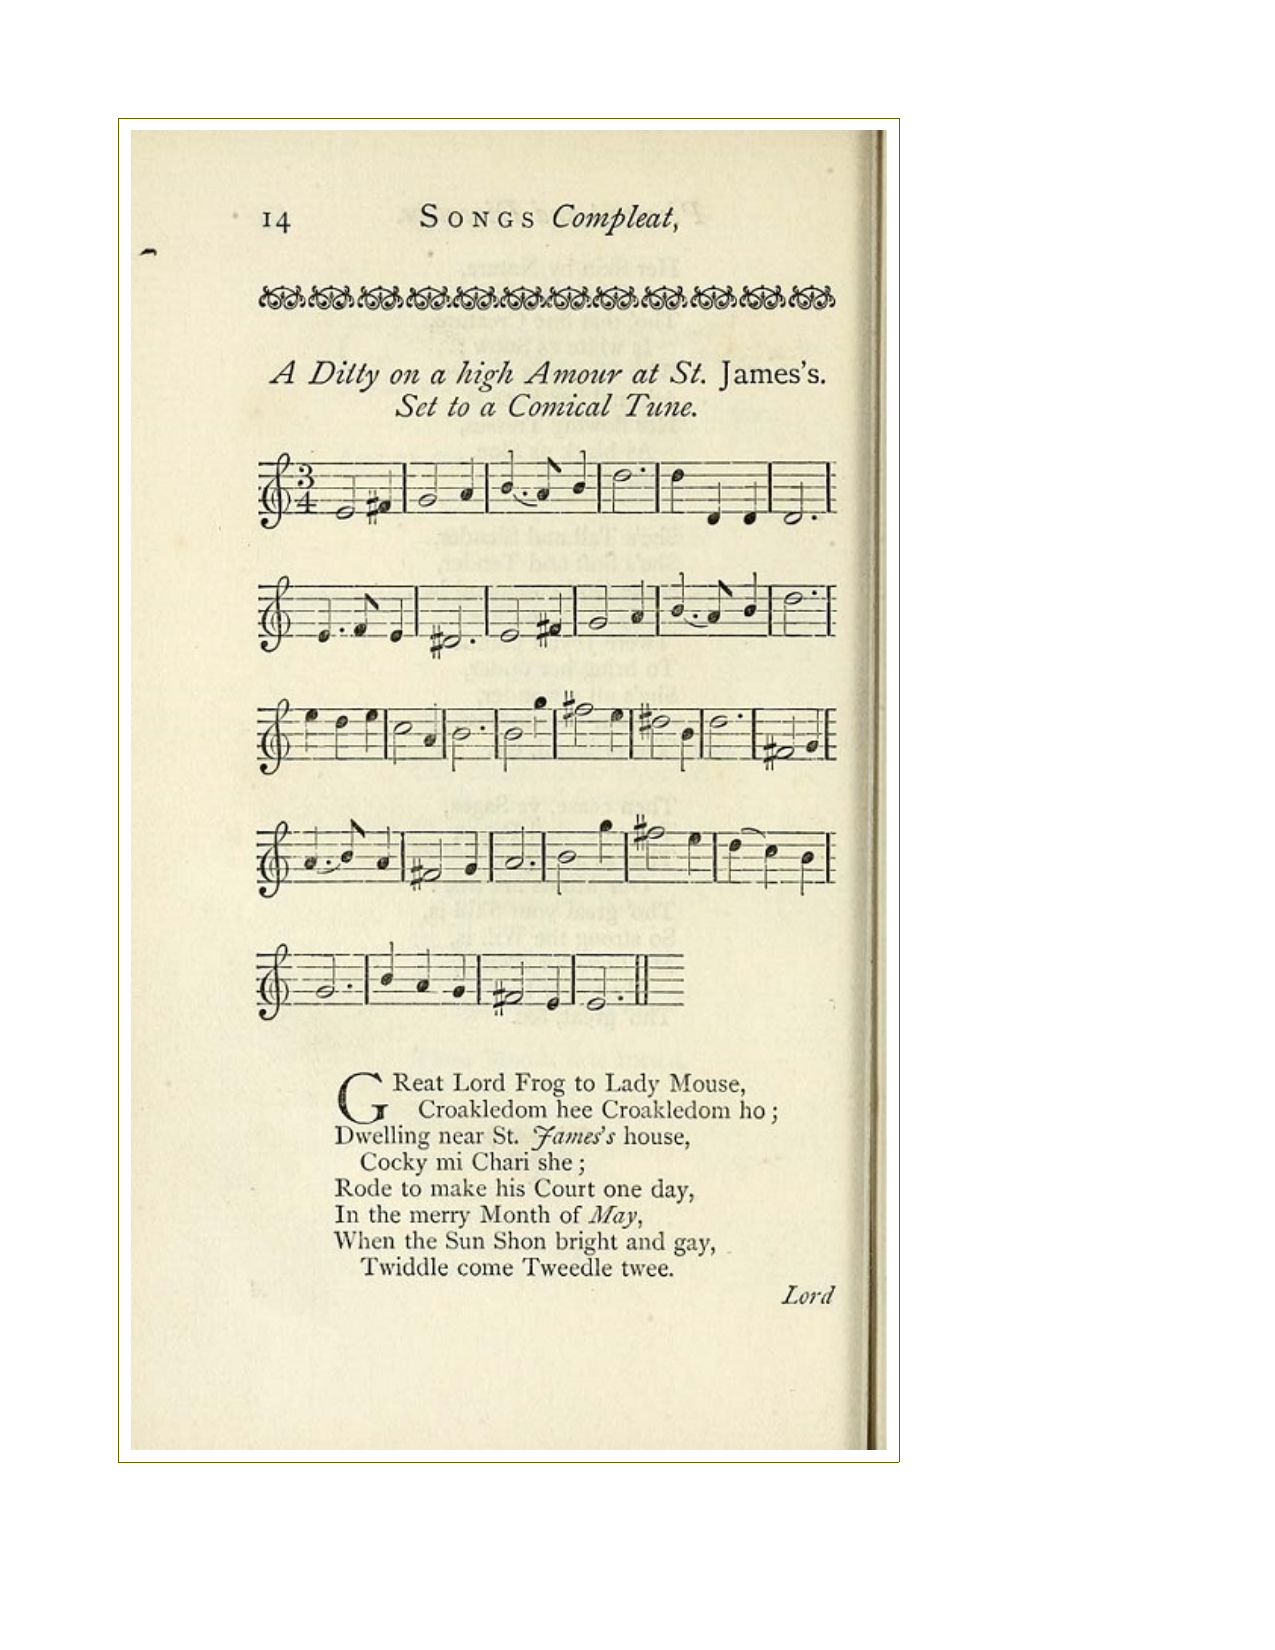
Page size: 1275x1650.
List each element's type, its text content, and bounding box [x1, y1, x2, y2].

text "Frog Went A-Courtin'" (Roud 16) is an English language folk song, with many variations. It is first mentioned in Robert Wedderburn's "The Complaynt of Scotland" (1549) under the name "The Frog cam to the Myl dur", though this is in Scots rather than English. Albert Jack in his book "Pop Goes the Weasel, The Secret Meanings of Nursery Rhymes" (pp. 33–37, copyright 2008) states that in 1547 the Scottish Queen Consort, Mary of Guise, under attack from Henry VIII, sought to marry her daughter Princess Mary (later Mary Queen of Scots), "Mrs. Mouse" to the 3 year old French Prince Louis, the "frog". There is also a reference in the London Company of Stationers' Register of 1580 to "A Moste Strange Weddinge of the Frogge and the Mouse." referring to another French (frog) wooing caused concern—that of the Duke of Anjou and Queen Elizabeth I in 1579. Elizabeth even nicknamed Anjou, her favorite suitor, "the frog". There are many texts of the ballad; however the oldest known musical version is in Thomas Ravenscroft's Melismata in 1611. Frog Went A-Courting - Wikipedia In 1783 John Pinkerton mentions the fact that "The Frog cam to the Myl dur" is song # 17 in a book called "The Complaint of Scotland", written by Sir James Inglis and printed at St. Andrews in 1548. https://archive.org/stream/selectscottishb00pinkgoog#page/n262/mode/2up/search/complaint+of+scotland Pinkerton also mentiones the song "used lately to be sung on the stage at Edinburgh". https://archive.org/stream/selectscottishb00pinkgoog#page/n264/mode/2up/search/at+edinburgh In "The History of English Poetry (vol 4)" (1790), Thomas Warton mentions "A ballad of a moste strange weddinge of the frogge and the mouse" licensed by the stationers ro E. White in 1580. Here's a 1824 edition of Vol IV of Warton's "The History of English Poetry". https://archive.org/stream/historyenglishp09pricgoog#page/n284/mode/2up/search/moste Here's the November 21, 1580 entry of the license to Edward White of iiii (4) ballads in the Stationers' Register . One of them: "A moste Strange weddinge of the ffrogge and the movse" It's on page 174b of the Register: https://babel.hathitrust.org/cgi/pt?id=coo.31924092496037;view=1up;seq=396 The earliest known English printing of a text with accompanying tune on this early fable is in Thomas Ravencroft’s Melismata (1611) (song # 21): The Marriage of the Frogge and the Mouse The Marriage of the Frogge and the Mouse - 1611 Text Here's the accompanying tune http://www.pbm.com/~lindahl/ravenscroft/modern/frogge.mid Listening to the MIDI above we hear it is not the tune we are now familiar with. And here's the complete book on pdf: http://www.pbm.com/~lindahl/ravenscroft/melismata/all.pdf In 1719 Thomas D'Urfey published the song in his "Wit and Mirth: Pills to Purge Melancholy" (vol. 1). In this book it's titled; "The Great Lord Frog to Lady Mouse" or "A Ditty on a high Amour at St. James's" (Set to a Comical Tune). The original 1719 imprint can be viewed on the next link: (it's on page 14 of Vol. 1). Wit and Mirth, or Pills to Purge Melancholy (D'Urfey, Thomas) – IMSLP Below is a copy of the book from a much later date. http://digital.nls.uk/special-collections-of-printed-music/archive/87652757 http://digital.nls.uk/special-collections-of-printed-music/archive/87652769 http://digital.nls.uk/special-collections-of-printed-music/archive/87652781 In 2000 Anne and Ridley Enslow recorded "The Great Lord Frog to Lady Mouse" Listening to the version above we hear this also isn't the tune we are now familiar with. [119, 119, 899, 1462]
text "Frog Went A-Courtin'" (Roud 16) is an English language folk song, with many variations. It is first mentioned in Robert Wedderburn's "The Complaynt of Scotland" (1549) under the name "The Frog cam to the Myl dur", though this is in Scots rather than English. Albert Jack in his book "Pop Goes the Weasel, The Secret Meanings of Nursery Rhymes" (pp. 33–37, copyright 2008) states that in 1547 the Scottish Queen Consort, Mary of Guise, under attack from Henry VIII, sought to marry her daughter Princess Mary (later Mary Queen of Scots), "Mrs. Mouse" to the 3 year old French Prince Louis, the "frog". There is also a reference in the London Company of Stationers' Register of 1580 to "A Moste Strange Weddinge of the Frogge and the Mouse." referring to another French (frog) wooing caused concern—that of the Duke of Anjou and Queen Elizabeth I in 1579. Elizabeth even nicknamed Anjou, her favorite suitor, "the frog". There are many texts of the ballad; however the oldest known musical version is in Thomas Ravenscroft's Melismata in 1611. Frog Went A-Courting - Wikipedia In 1783 John Pinkerton mentions the fact that "The Frog cam to the Myl dur" is song # 17 in a book called "The Complaint of Scotland", written by Sir James Inglis and printed at St. Andrews in 1548. https://archive.org/stream/selectscottishb00pinkgoog#page/n262/mode/2up/search/complaint+of+scotland Pinkerton also mentiones the song "used lately to be sung on the stage at Edinburgh". https://archive.org/stream/selectscottishb00pinkgoog#page/n264/mode/2up/search/at+edinburgh In "The History of English Poetry (vol 4)" (1790), Thomas Warton mentions "A ballad of a moste strange weddinge of the frogge and the mouse" licensed by the stationers ro E. White in 1580. Here's a 1824 edition of Vol IV of Warton's "The History of English Poetry". https://archive.org/stream/historyenglishp09pricgoog#page/n284/mode/2up/search/moste Here's the November 21, 1580 entry of the license to Edward White of iiii (4) ballads in the Stationers' Register . One of them: "A moste Strange weddinge of the ffrogge and the movse" It's on page 174b of the Register: https://babel.hathitrust.org/cgi/pt?id=coo.31924092496037;view=1up;seq=396 The earliest known English printing of a text with accompanying tune on this early fable is in Thomas Ravencroft’s Melismata (1611) (song # 21): The Marriage of the Frogge and the Mouse The Marriage of the Frogge and the Mouse - 1611 Text Here's the accompanying tune http://www.pbm.com/~lindahl/ravenscroft/modern/frogge.mid Listening to the MIDI above we hear it is not the tune we are now familiar with. And here's the complete book on pdf: http://www.pbm.com/~lindahl/ravenscroft/melismata/all.pdf In 1719 Thomas D'Urfey published the song in his "Wit and Mirth: Pills to Purge Melancholy" (vol. 1). In this book it's titled; "The Great Lord Frog to Lady Mouse" or "A Ditty on a high Amour at St. James's" (Set to a Comical Tune). The original 1719 imprint can be viewed on the next link: (it's on page 14 of Vol. 1). Wit and Mirth, or Pills to Purge Melancholy (D'Urfey, Thomas) – IMSLP Below is a copy of the book from a much later date. http://digital.nls.uk/special-collections-of-printed-music/archive/87652757 http://digital.nls.uk/special-collections-of-printed-music/archive/87652769 http://digital.nls.uk/special-collections-of-printed-music/archive/87652781 In 2000 Anne and Ridley Enslow recorded "The Great Lord Frog to Lady Mouse" Listening to the version above we hear this also isn't the tune we are now familiar with. [118, 118, 1157, 1502]
picture [130, 130, 887, 1450]
